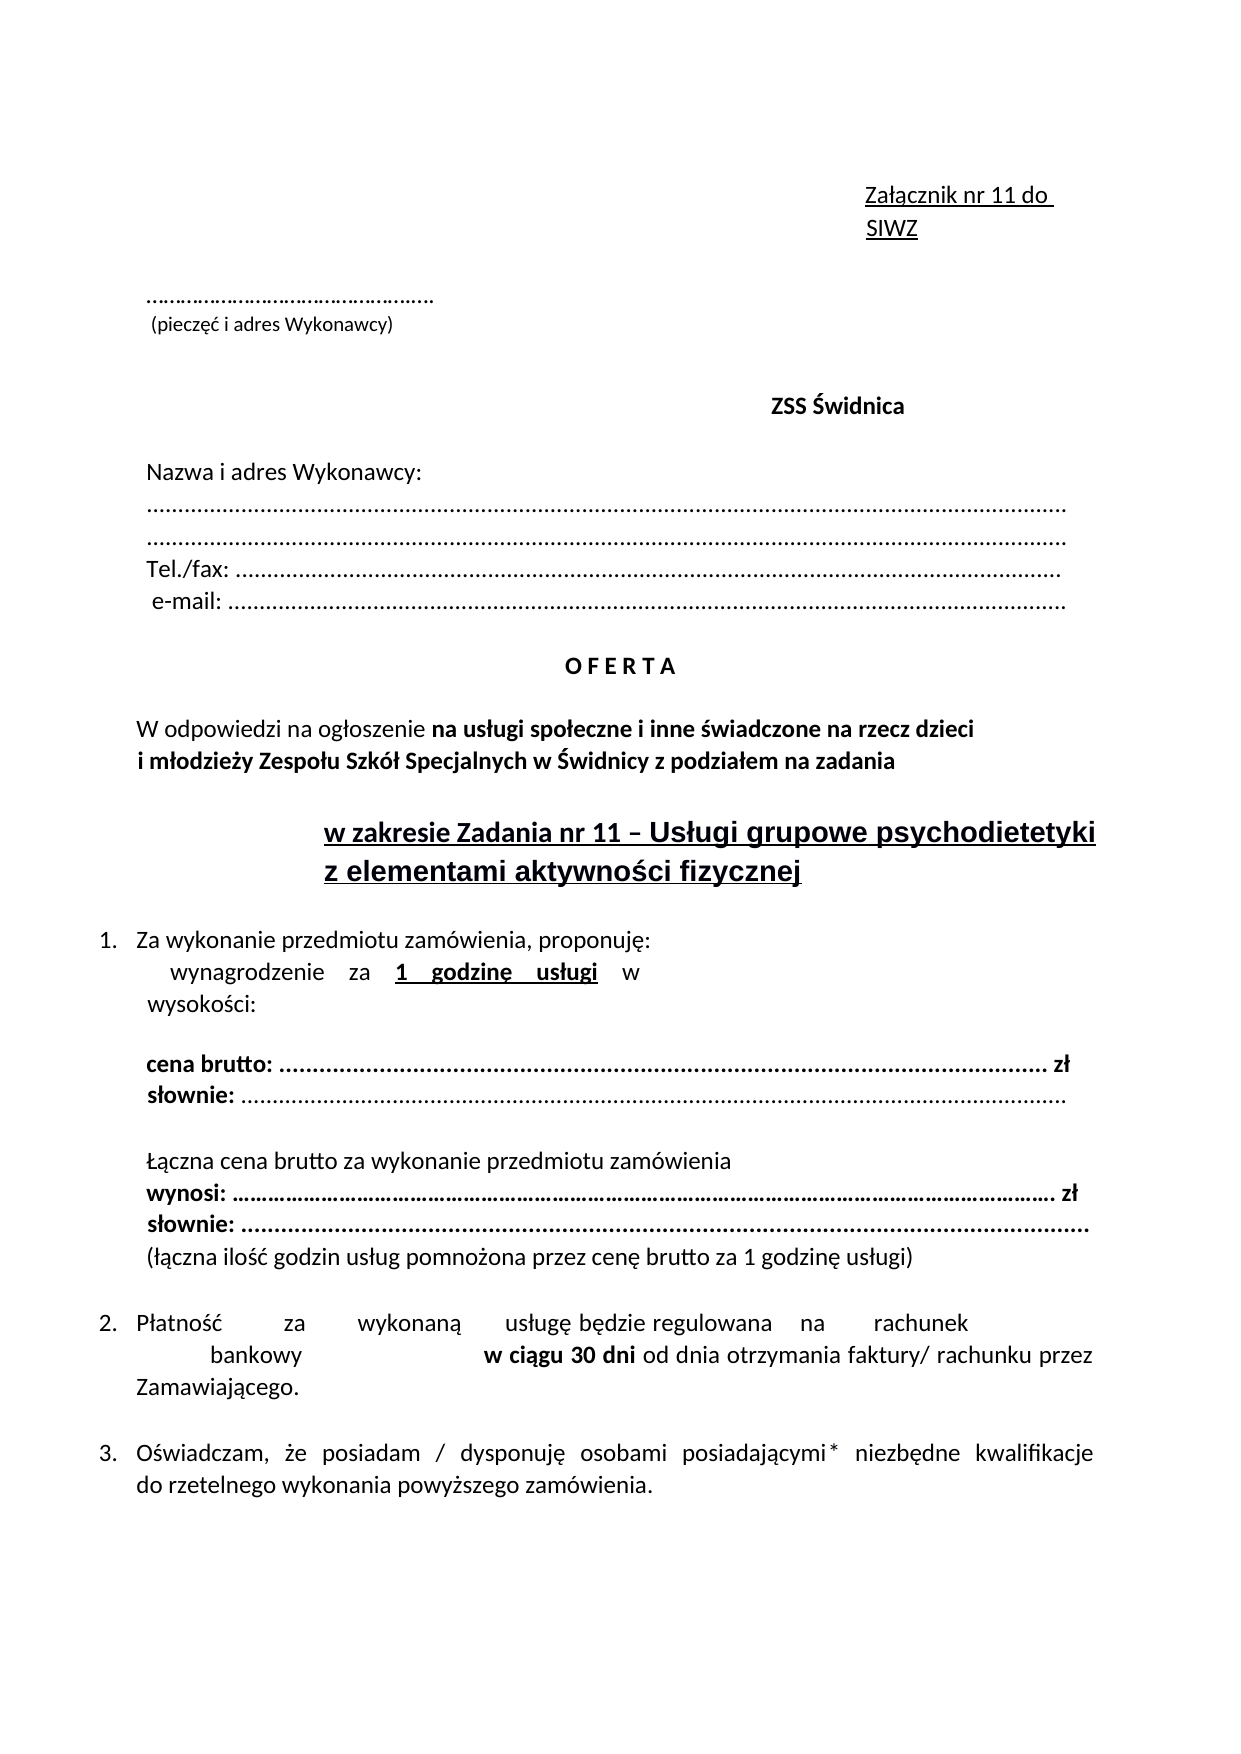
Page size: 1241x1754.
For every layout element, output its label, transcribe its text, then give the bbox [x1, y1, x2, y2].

text w zakresie Zadania nr 11 – Usługi grupowe psychodietetyki z elementami aktywności fizycznej [323, 814, 1098, 888]
text (pieczęć i adres Wykonawcy) [146, 312, 1093, 337]
text wynagrodzenie za 1 godzinę usługi w wysokości: [146, 956, 640, 1018]
text O F E R T A [565, 650, 1098, 681]
list Oświadczam, że posiadam / dysponuję osobami posiadającymi* niezbędne kwalifikacje do rzetelnego wykonania powyższego zamówienia. [99, 1437, 1094, 1499]
text Tel./fax: ................................................................................................................................... [146, 553, 1094, 583]
text e-mail: ..................................................................................................................................... [146, 585, 1094, 616]
text Nazwa i adres Wykonawcy: [146, 456, 1094, 487]
list Za wykonanie przedmiotu zamówienia, proponuję: [99, 924, 1094, 954]
text (łączna ilość godzin usług pomnożona przez cenę brutto za 1 godzinę usługi) [146, 1241, 1094, 1271]
text Łączna cena brutto za wykonanie przedmiotu zamówienia [146, 1145, 1094, 1175]
text .................................................................................................................................................. [146, 521, 1094, 551]
list Płatność za wykonaną usługę będzie regulowana na rachunek bankowy w ciągu 30 dni od dnia otrzymania faktury/ rachunku przez Zamawiającego. [99, 1308, 1094, 1401]
text W odpowiedzi na ogłoszenie na usługi społeczne i inne świadczone na rzecz dzieci i młodzieży Zespołu Szkół Specjalnych w Świdnicy z podziałem na zadania [136, 713, 1098, 776]
text ……………………………………….…. [146, 279, 1094, 310]
text wynosi: …………………………………………………………………………………………………………………………. zł słownie: ............................................................................................................................... [146, 1177, 1098, 1239]
text cena brutto: ................................................................................................................... zł słownie: ................................................................................................................................... [146, 1048, 1098, 1110]
text Załącznik nr 11 do SIWZ [865, 179, 1098, 242]
text .................................................................................................................................................. [146, 488, 1094, 519]
subtitle ZSS Świdnica [584, 391, 1098, 421]
